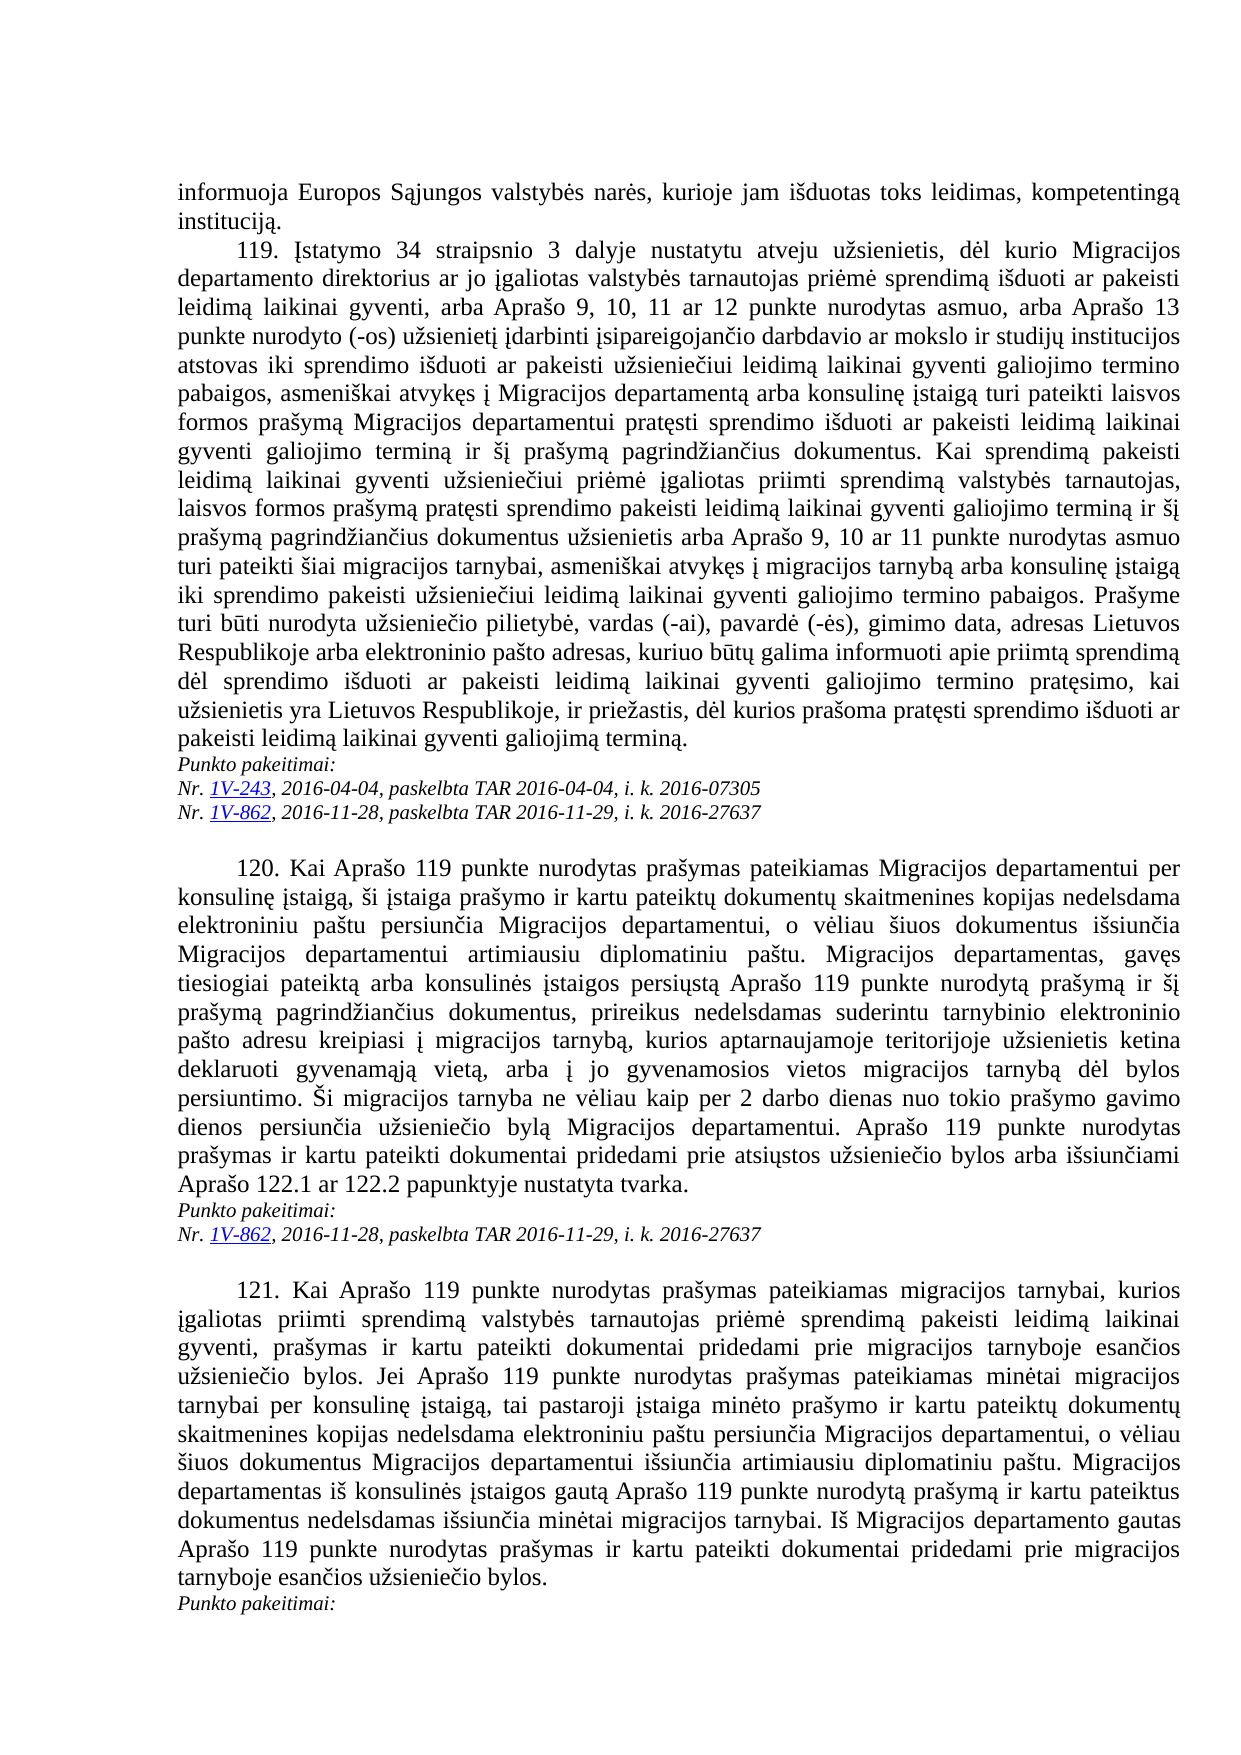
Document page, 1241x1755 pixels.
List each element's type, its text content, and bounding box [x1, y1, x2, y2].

text Punkto pakeitimai: [177, 1198, 1181, 1222]
text Nr. 1V-243, 2016-04-04, paskelbta TAR 2016-04-04, i. k. 2016-07305 [177, 776, 1181, 800]
text informuoja Europos Sąjungos valstybės narės, kurioje jam išduotas toks leidimas, kompetentingą instituciją. [177, 177, 1181, 235]
text Punkto pakeitimai: [177, 752, 1181, 776]
text Nr. 1V-862, 2016-11-28, paskelbta TAR 2016-11-29, i. k. 2016-27637 [177, 800, 1181, 824]
text 119. Įstatymo 34 straipsnio 3 dalyje nustatytu atveju užsienietis, dėl kurio Migracijos departamento direktorius ar jo įgaliotas valstybės tarnautojas priėmė sprendimą išduoti ar pakeisti leidimą laikinai gyventi, arba Aprašo 9, 10, 11 ar 12 punkte nurodytas asmuo, arba Aprašo 13 punkte nurodyto (-os) užsienietį įdarbinti įsipareigojančio darbdavio ar mokslo ir studijų institucijos atstovas iki sprendimo išduoti ar pakeisti užsieniečiui leidimą laikinai gyventi galiojimo termino pabaigos, asmeniškai atvykęs į Migracijos departamentą arba konsulinę įstaigą turi pateikti laisvos formos prašymą Migracijos departamentui pratęsti sprendimo išduoti ar pakeisti leidimą laikinai gyventi galiojimo terminą ir šį prašymą pagrindžiančius dokumentus. Kai sprendimą pakeisti leidimą laikinai gyventi užsieniečiui priėmė įgaliotas priimti sprendimą valstybės tarnautojas, laisvos formos prašymą pratęsti sprendimo pakeisti leidimą laikinai gyventi galiojimo terminą ir šį prašymą pagrindžiančius dokumentus užsienietis arba Aprašo 9, 10 ar 11 punkte nurodytas asmuo turi pateikti šiai migracijos tarnybai, asmeniškai atvykęs į migracijos tarnybą arba konsulinę įstaigą iki sprendimo pakeisti užsieniečiui leidimą laikinai gyventi galiojimo termino pabaigos. Prašyme turi būti nurodyta užsieniečio pilietybė, vardas (-ai), pavardė (-ės), gimimo data, adresas Lietuvos Respublikoje arba elektroninio pašto adresas, kuriuo būtų galima informuoti apie priimtą sprendimą dėl sprendimo išduoti ar pakeisti leidimą laikinai gyventi galiojimo termino pratęsimo, kai užsienietis yra Lietuvos Respublikoje, ir priežastis, dėl kurios prašoma pratęsti sprendimo išduoti ar pakeisti leidimą laikinai gyventi galiojimą terminą. [177, 235, 1181, 752]
text Punkto pakeitimai: [177, 1591, 1181, 1615]
text 121. Kai Aprašo 119 punkte nurodytas prašymas pateikiamas migracijos tarnybai, kurios įgaliotas priimti sprendimą valstybės tarnautojas priėmė sprendimą pakeisti leidimą laikinai gyventi, prašymas ir kartu pateikti dokumentai pridedami prie migracijos tarnyboje esančios užsieniečio bylos. Jei Aprašo 119 punkte nurodytas prašymas pateikiamas minėtai migracijos tarnybai per konsulinę įstaigą, tai pastaroji įstaiga minėto prašymo ir kartu pateiktų dokumentų skaitmenines kopijas nedelsdama elektroniniu paštu persiunčia Migracijos departamentui, o vėliau šiuos dokumentus Migracijos departamentui išsiunčia artimiausiu diplomatiniu paštu. Migracijos departamentas iš konsulinės įstaigos gautą Aprašo 119 punkte nurodytą prašymą ir kartu pateiktus dokumentus nedelsdamas išsiunčia minėtai migracijos tarnybai. Iš Migracijos departamento gautas Aprašo 119 punkte nurodytas prašymas ir kartu pateikti dokumentai pridedami prie migracijos tarnyboje esančios užsieniečio bylos. [177, 1275, 1181, 1591]
text Nr. 1V-862, 2016-11-28, paskelbta TAR 2016-11-29, i. k. 2016-27637 [177, 1222, 1181, 1246]
text 120. Kai Aprašo 119 punkte nurodytas prašymas pateikiamas Migracijos departamentui per konsulinę įstaigą, ši įstaiga prašymo ir kartu pateiktų dokumentų skaitmenines kopijas nedelsdama elektroniniu paštu persiunčia Migracijos departamentui, o vėliau šiuos dokumentus išsiunčia Migracijos departamentui artimiausiu diplomatiniu paštu. Migracijos departamentas, gavęs tiesiogiai pateiktą arba konsulinės įstaigos persiųstą Aprašo 119 punkte nurodytą prašymą ir šį prašymą pagrindžiančius dokumentus, prireikus nedelsdamas suderintu tarnybinio elektroninio pašto adresu kreipiasi į migracijos tarnybą, kurios aptarnaujamoje teritorijoje užsienietis ketina deklaruoti gyvenamąją vietą, arba į jo gyvenamosios vietos migracijos tarnybą dėl bylos persiuntimo. Ši migracijos tarnyba ne vėliau kaip per 2 darbo dienas nuo tokio prašymo gavimo dienos persiunčia užsieniečio bylą Migracijos departamentui. Aprašo 119 punkte nurodytas prašymas ir kartu pateikti dokumentai pridedami prie atsiųstos užsieniečio bylos arba išsiunčiami Aprašo 122.1 ar 122.2 papunktyje nustatyta tvarka. [177, 853, 1181, 1198]
